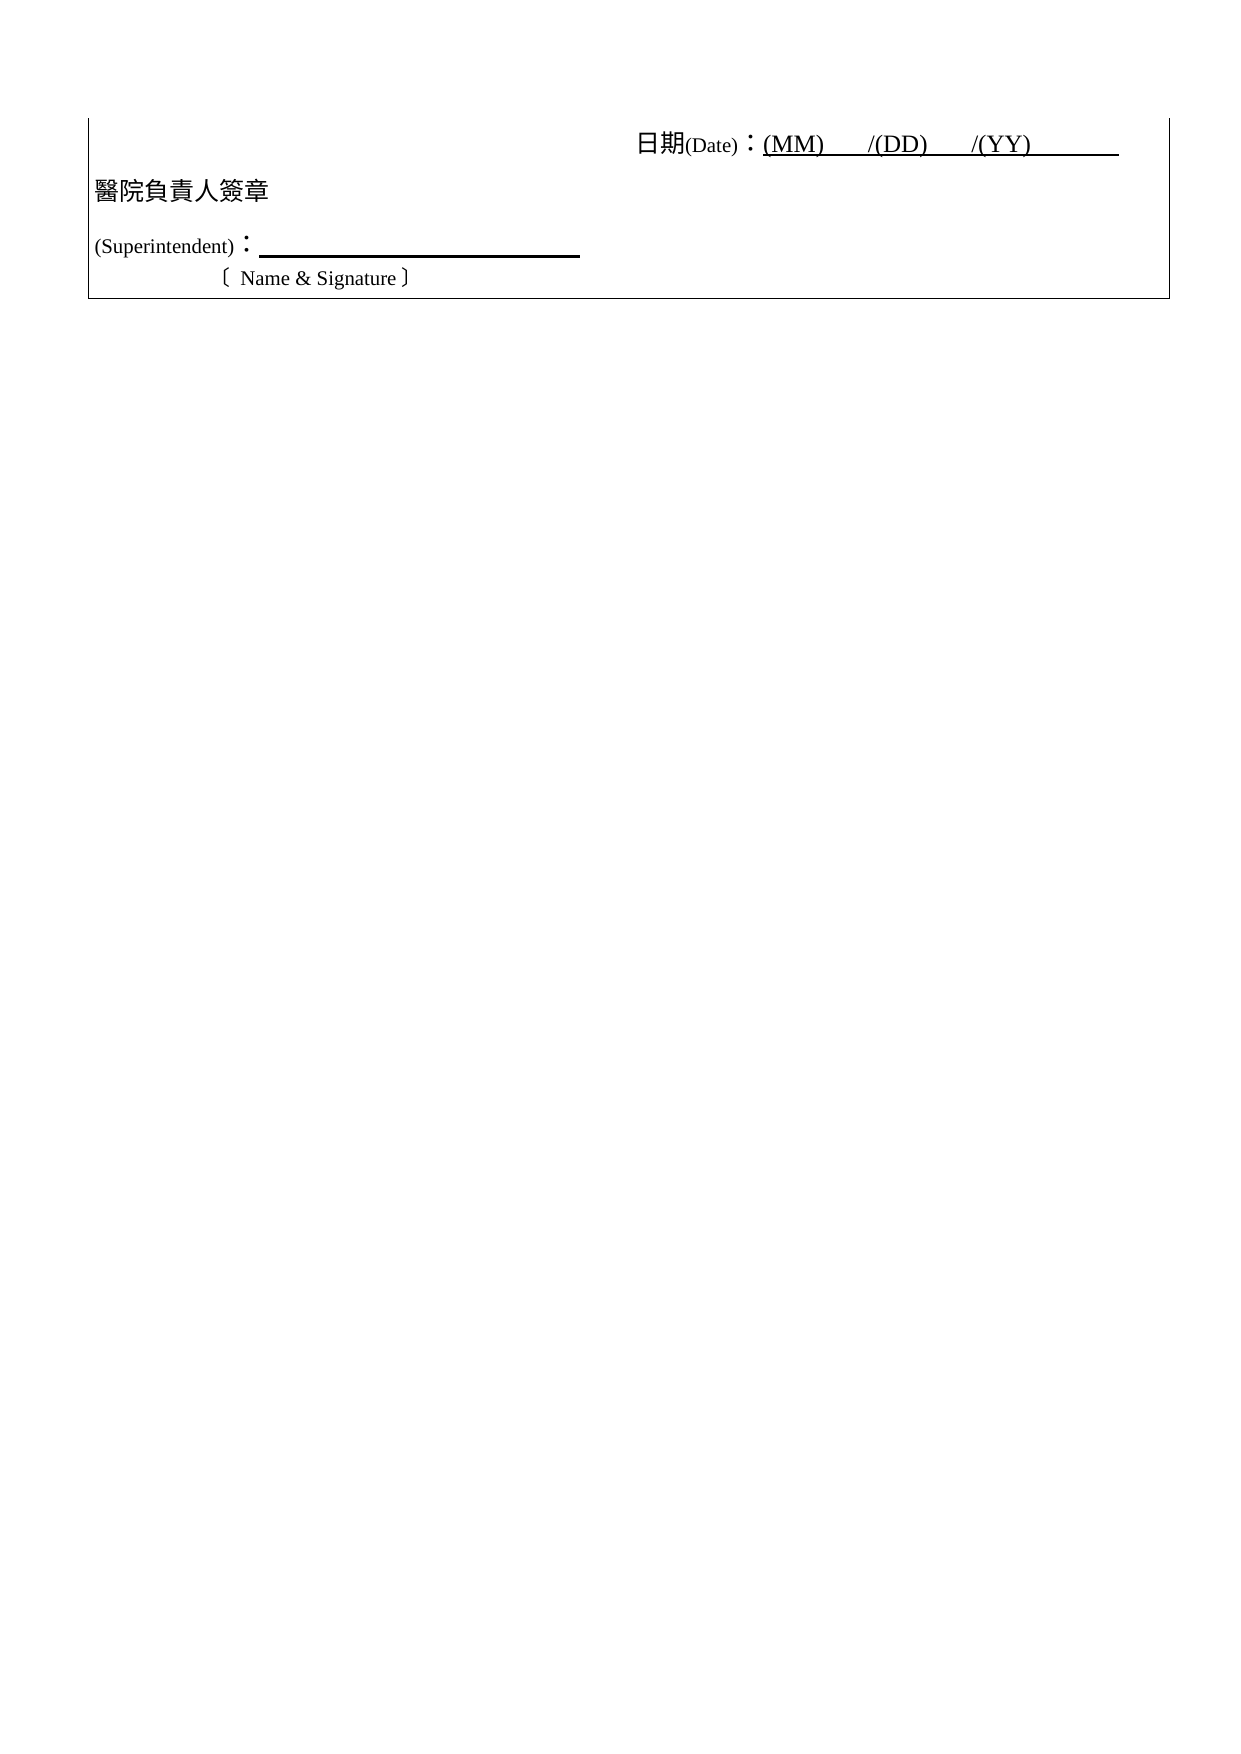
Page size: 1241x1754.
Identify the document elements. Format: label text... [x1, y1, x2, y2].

table_cell [629, 214, 1169, 297]
table_cell (Superintendent)： 〔 Name & Signature 〕 [89, 214, 629, 297]
table_cell [629, 166, 1169, 213]
table_cell 醫院負責人簽章 [89, 166, 629, 213]
table_cell [89, 118, 629, 166]
table_cell 日期(Date)：(MM) /(DD) /(YY) [629, 118, 1169, 166]
